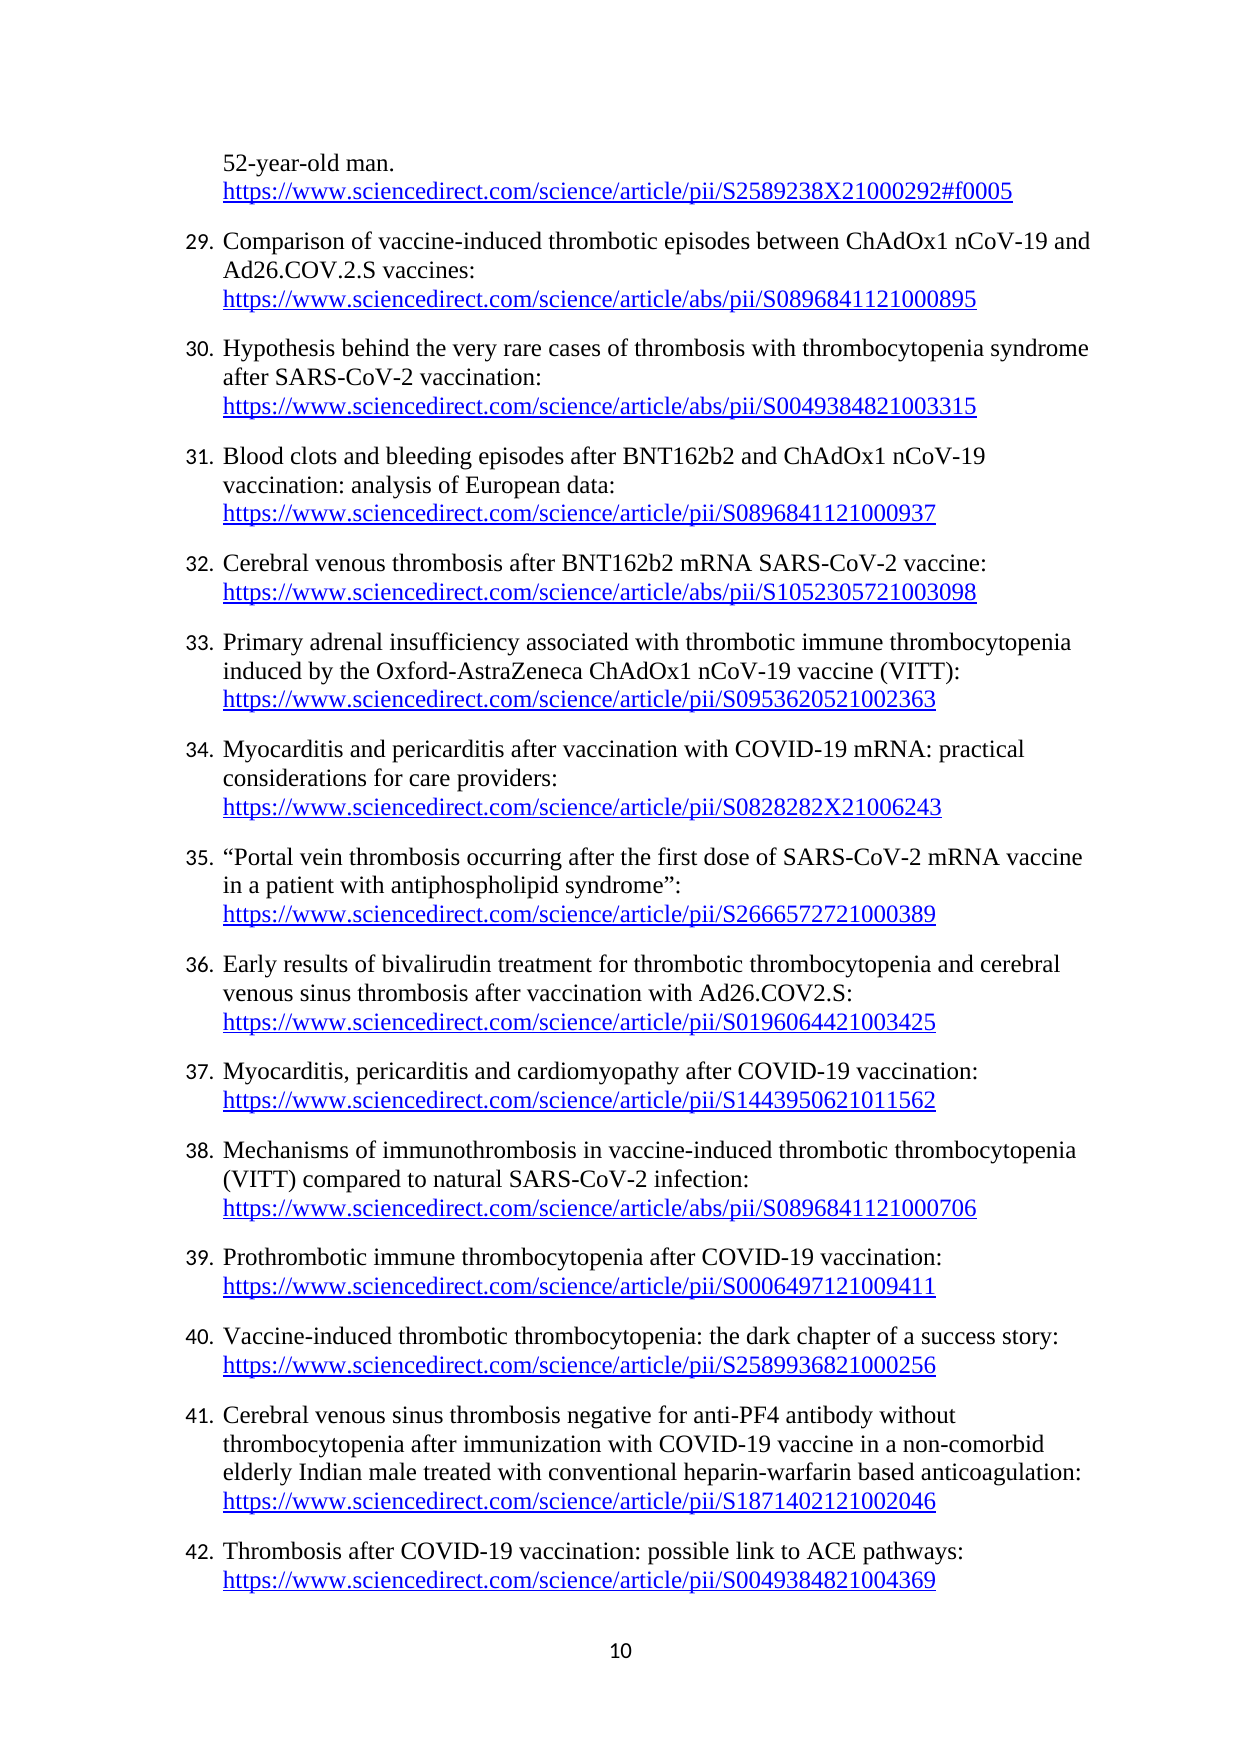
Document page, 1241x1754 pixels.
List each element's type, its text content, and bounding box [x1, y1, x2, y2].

list Myocarditis, pericarditis and cardiomyopathy after COVID-19 vaccination: https://www.sciencedirect.com/science/article/pii/S1443950621011562 [185, 1056, 1093, 1114]
list 52-year-old man. https://www.sciencedirect.com/science/article/pii/S2589238X21000292#f0005 [185, 148, 1093, 205]
list Thrombosis after COVID-19 vaccination: possible link to ACE pathways: https://www.sciencedirect.com/science/article/pii/S0049384821004369 [185, 1536, 1093, 1594]
list Hypothesis behind the very rare cases of thrombosis with thrombocytopenia syndrome after SARS-CoV-2 vaccination: https://www.sciencedirect.com/science/article/abs/pii/S0049384821003315 [185, 333, 1093, 420]
list Cerebral venous thrombosis after BNT162b2 mRNA SARS-CoV-2 vaccine: https://www.sciencedirect.com/science/article/abs/pii/S1052305721003098 [185, 548, 1093, 606]
list Early results of bivalirudin treatment for thrombotic thrombocytopenia and cerebral venous sinus thrombosis after vaccination with Ad26.COV2.S: https://www.sciencedirect.com/science/article/pii/S0196064421003425 [185, 949, 1093, 1036]
list Myocarditis and pericarditis after vaccination with COVID-19 mRNA: practical considerations for care providers: https://www.sciencedirect.com/science/article/pii/S0828282X21006243 [185, 734, 1093, 821]
list Primary adrenal insufficiency associated with thrombotic immune thrombocytopenia induced by the Oxford-AstraZeneca ChAdOx1 nCoV-19 vaccine (VITT): https://www.sciencedirect.com/science/article/pii/S0953620521002363 [185, 627, 1093, 713]
list Vaccine-induced thrombotic thrombocytopenia: the dark chapter of a success story: https://www.sciencedirect.com/science/article/pii/S2589936821000256 [185, 1321, 1093, 1379]
list Cerebral venous sinus thrombosis negative for anti-PF4 antibody without thrombocytopenia after immunization with COVID-19 vaccine in a non-comorbid elderly Indian male treated with conventional heparin-warfarin based anticoagulation: https://www.sciencedirect.com/science/article/pii/S1871402121002046 [185, 1400, 1093, 1515]
list “Portal vein thrombosis occurring after the first dose of SARS-CoV-2 mRNA vaccine in a patient with antiphospholipid syndrome”: https://www.sciencedirect.com/science/article/pii/S2666572721000389 [185, 842, 1093, 928]
list Comparison of vaccine-induced thrombotic episodes between ChAdOx1 nCoV-19 and Ad26.COV.2.S vaccines: https://www.sciencedirect.com/science/article/abs/pii/S0896841121000895 [185, 226, 1093, 312]
list Prothrombotic immune thrombocytopenia after COVID-19 vaccination: https://www.sciencedirect.com/science/article/pii/S0006497121009411 [185, 1242, 1093, 1300]
list Mechanisms of immunothrombosis in vaccine-induced thrombotic thrombocytopenia (VITT) compared to natural SARS-CoV-2 infection: https://www.sciencedirect.com/science/article/abs/pii/S0896841121000706 [185, 1135, 1093, 1222]
list Blood clots and bleeding episodes after BNT162b2 and ChAdOx1 nCoV-19 vaccination: analysis of European data: https://www.sciencedirect.com/science/article/pii/S0896841121000937 [185, 441, 1093, 527]
